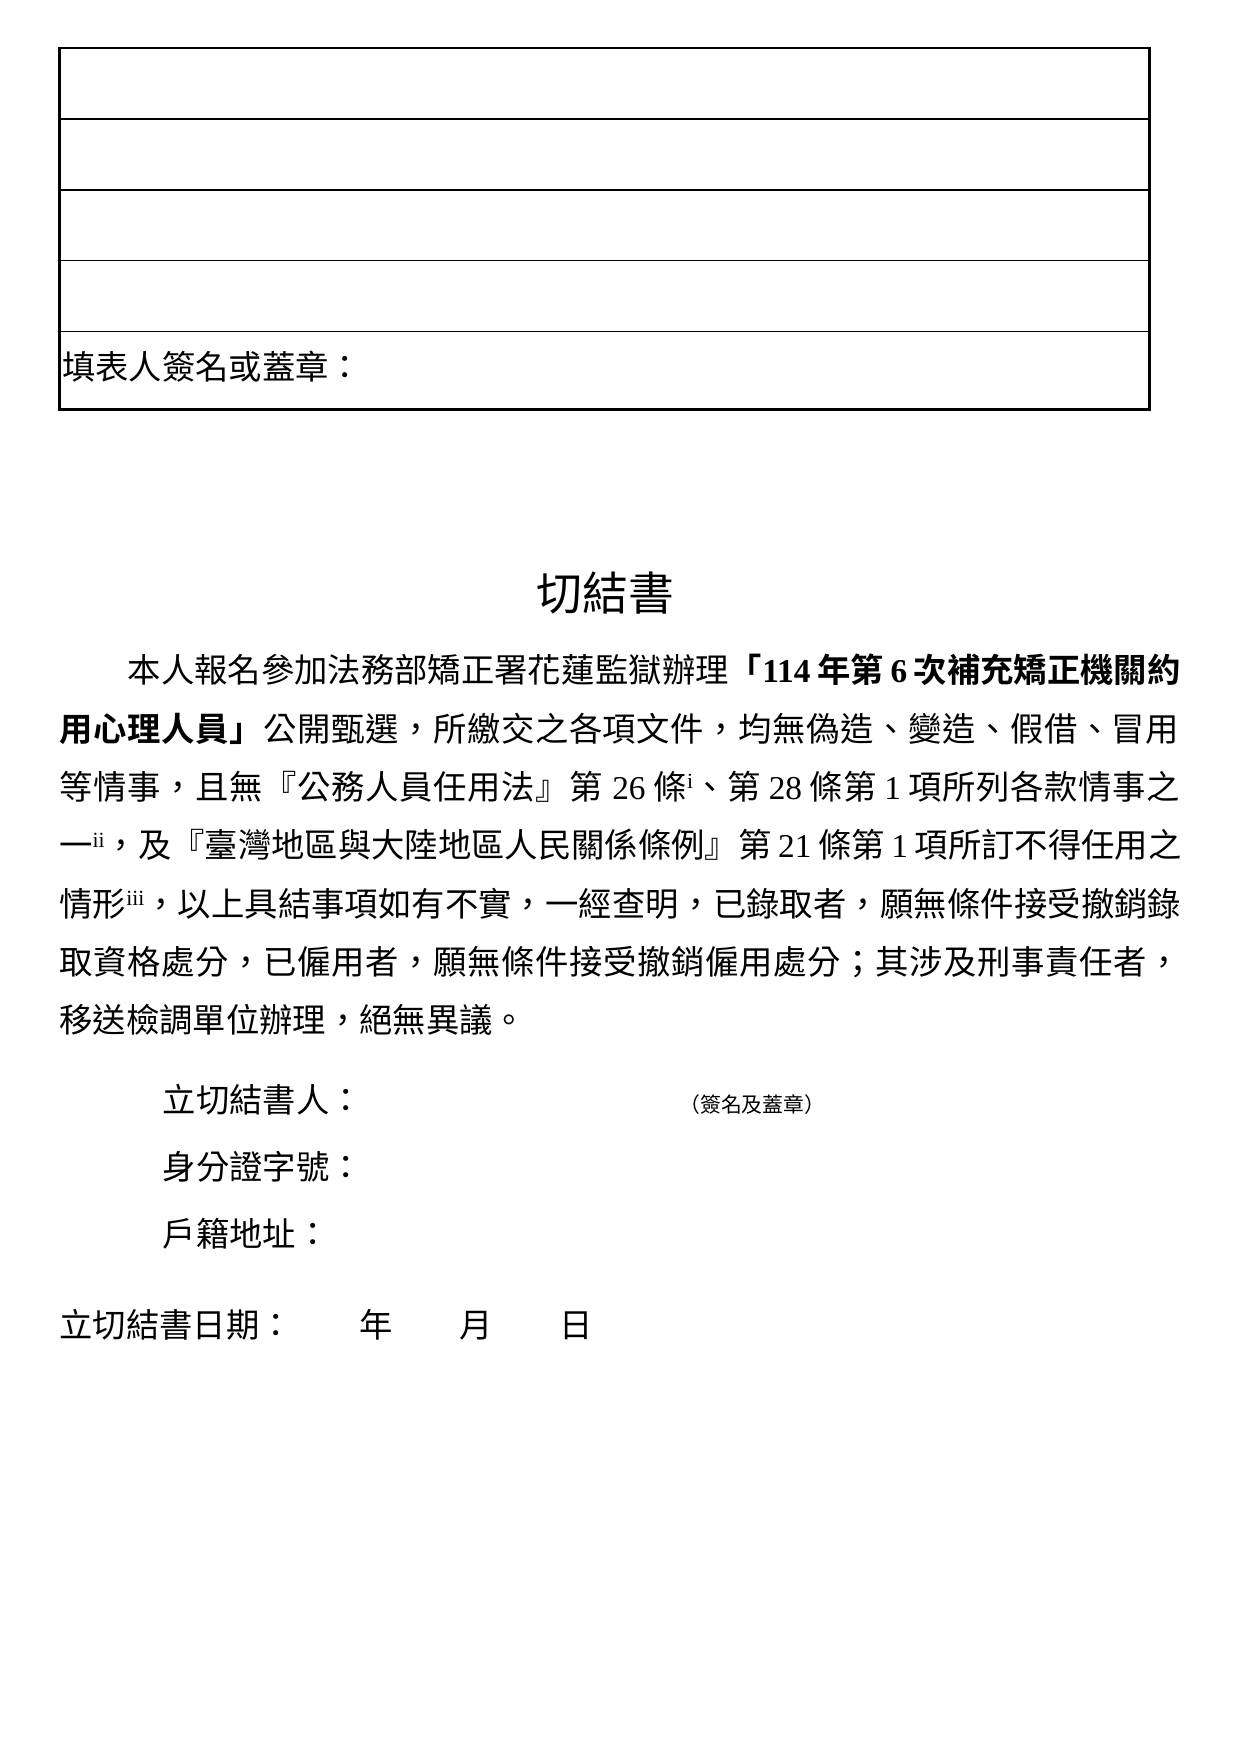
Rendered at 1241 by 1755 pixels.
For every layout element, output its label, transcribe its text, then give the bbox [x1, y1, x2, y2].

text 立切結書日期： 年 月 日 [59, 1294, 1152, 1349]
text 立切結書人： （簽名及蓋章） [59, 1069, 1152, 1124]
text 戶籍地址： [59, 1203, 1152, 1257]
text 切結書 [59, 557, 1152, 624]
table_cell [61, 261, 1148, 331]
text 本人報名參加法務部矯正署花蓮監獄辦理「114年第6次補充矯正機關約用心理人員」公開甄選，所繳交之各項文件，均無偽造、變造、假借、冒用等情事，且無『公務人員任用法』第26條、第28條第1項所列各款情事之一，及『臺灣地區與大陸地區人民關係條例』第21條第1項所訂不得任用之情形，以上具結事項如有不實，一經查明，已錄取者，願無條件接受撤銷錄取資格處分，已僱用者，願無條件接受撤銷僱用處分；其涉及刑事責任者，移送檢調單位辦理，絕無異議。 [59, 636, 1181, 1044]
table_cell [61, 49, 1148, 118]
table_cell 填表人簽名或蓋章： [61, 332, 1148, 407]
table_cell [61, 120, 1148, 189]
text 身分證字號： [59, 1136, 1152, 1190]
table_cell [61, 191, 1148, 260]
